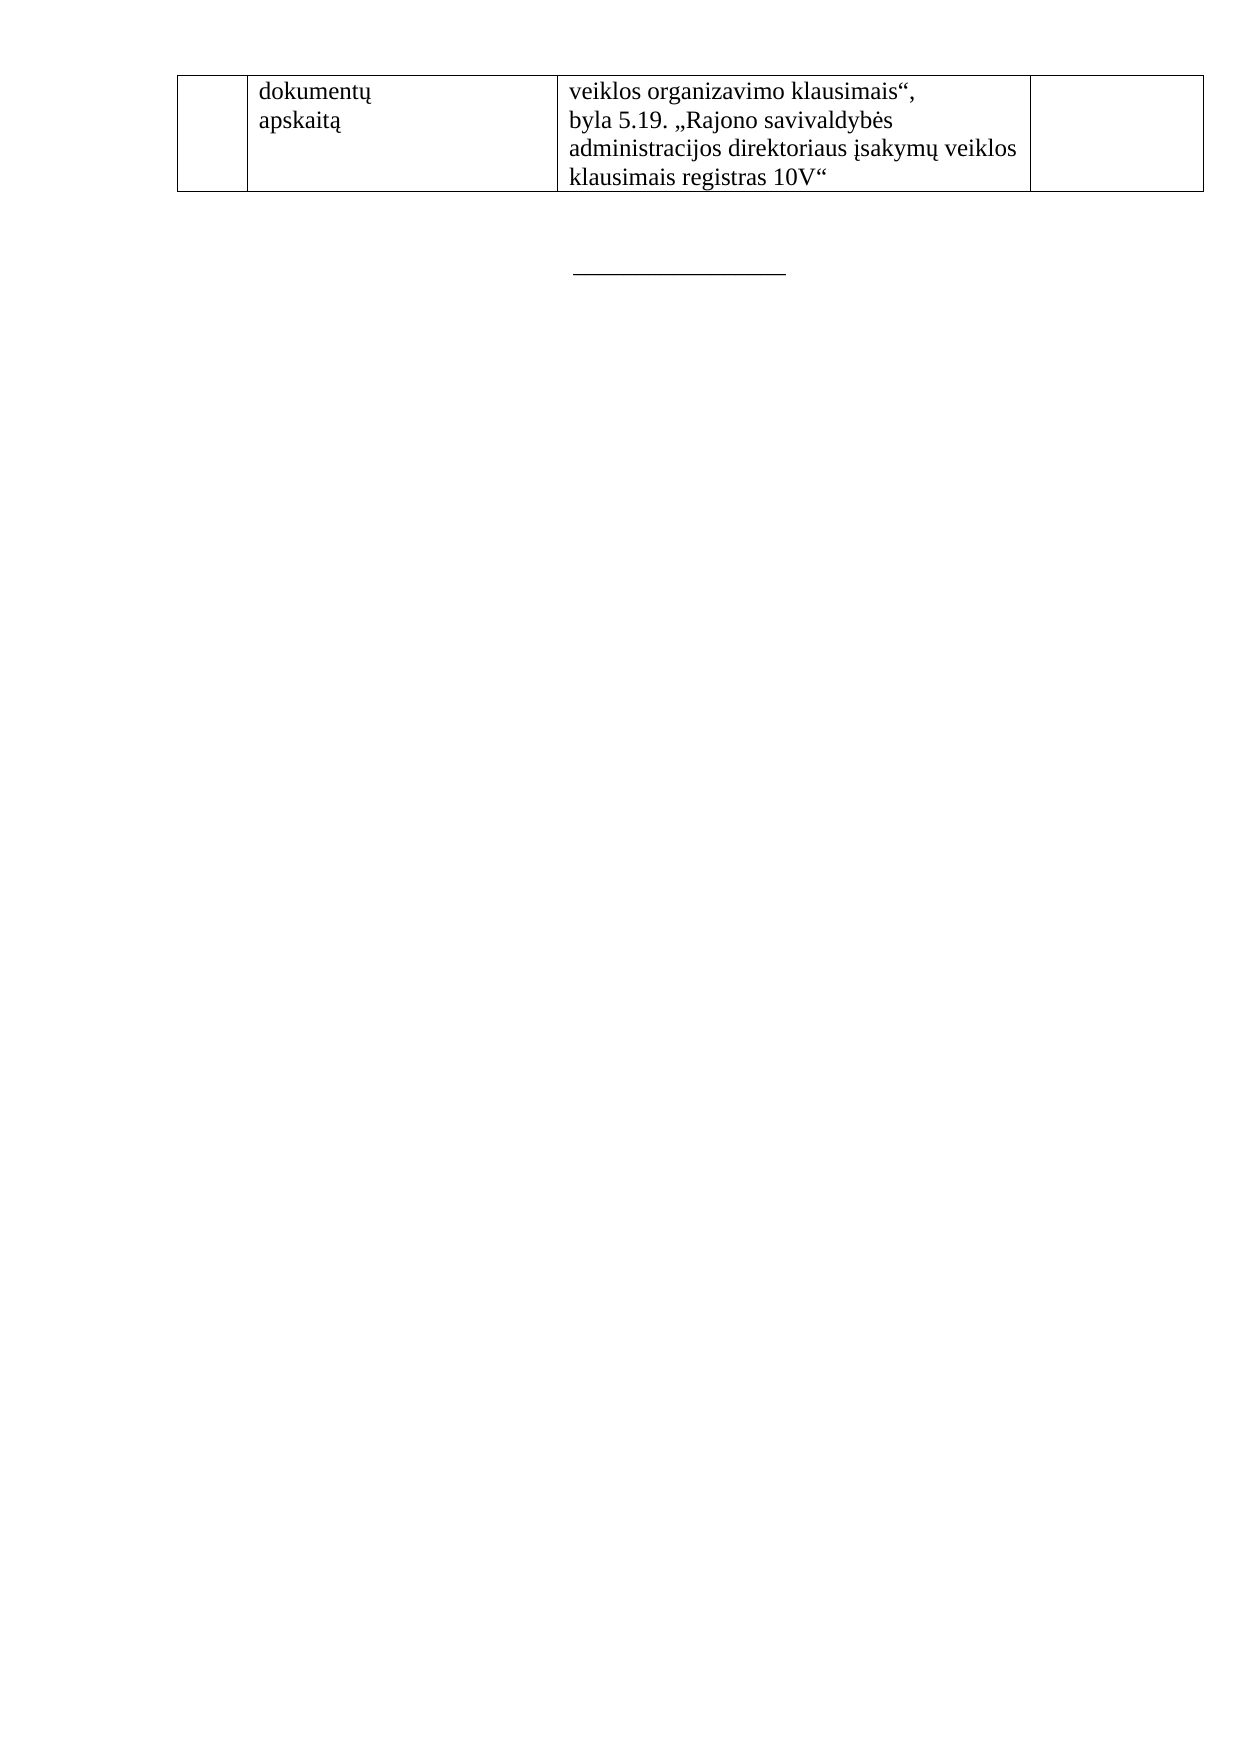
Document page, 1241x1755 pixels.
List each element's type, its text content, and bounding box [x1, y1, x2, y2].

text _________________ [177, 249, 1181, 278]
table_cell veiklos organizavimo klausimais“, byla 5.19. „Rajono savivaldybės administracijos direktoriaus įsakymų veiklos klausimais registras 10V“ [558, 76, 1030, 191]
table_cell [178, 76, 247, 191]
table_cell dokumentų apskaitą [248, 76, 557, 191]
table_cell [1031, 76, 1203, 191]
